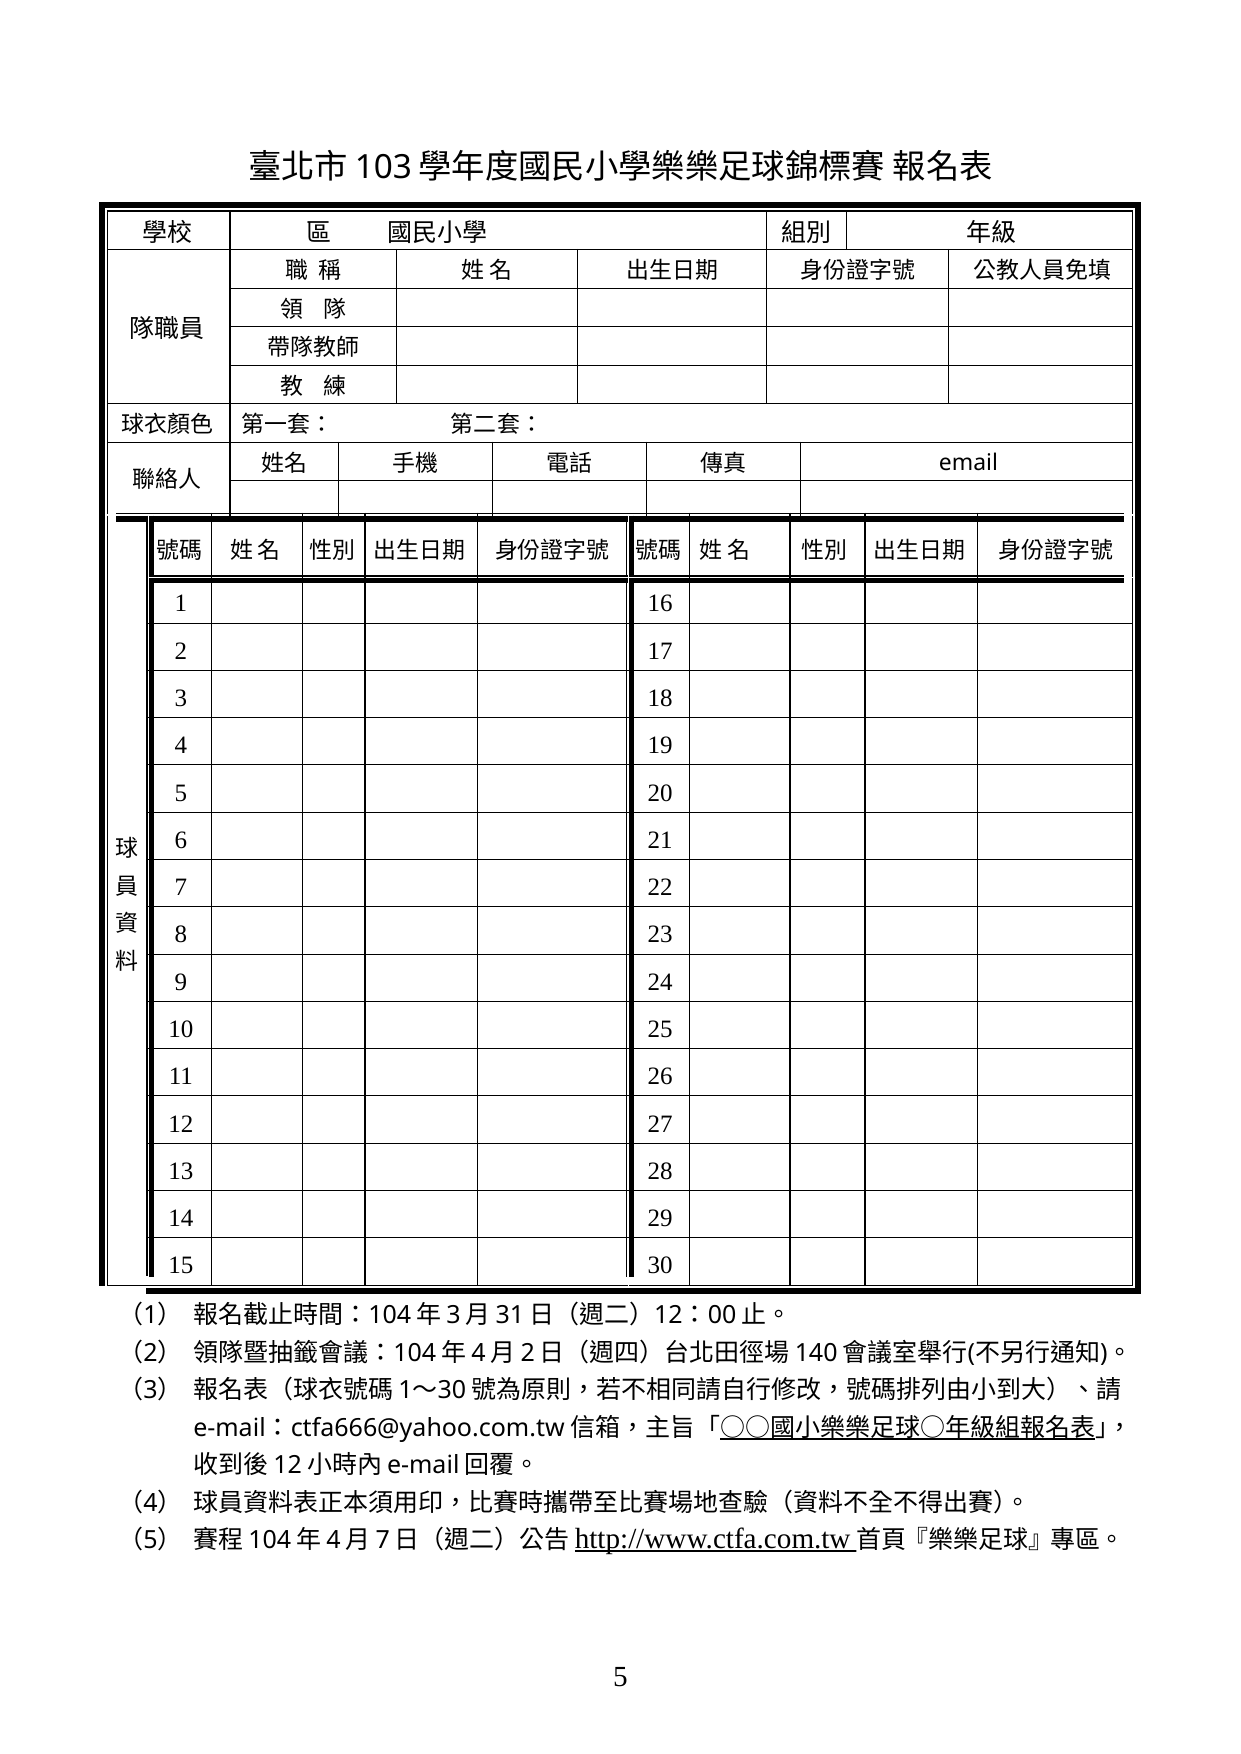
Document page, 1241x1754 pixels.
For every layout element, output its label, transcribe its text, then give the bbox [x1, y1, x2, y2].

table_cell [212, 955, 302, 1001]
table_cell 姓 名 [690, 522, 789, 575]
table_cell [478, 718, 626, 764]
table_cell [478, 624, 626, 670]
table_cell 傳真 [647, 443, 800, 480]
table_cell 15 [150, 1238, 211, 1284]
table_cell 姓名 [231, 443, 338, 480]
table_cell 出生日期 [578, 250, 766, 287]
table_cell [978, 765, 1132, 812]
table_cell [366, 765, 477, 812]
table_cell [791, 765, 864, 812]
table_cell 13 [154, 1144, 211, 1190]
table_header 區 國民小學 [231, 212, 766, 249]
table_cell [791, 1049, 864, 1095]
table_cell [791, 907, 864, 953]
table_cell [212, 765, 302, 812]
table_cell [303, 1191, 364, 1237]
table_cell [690, 860, 789, 906]
table_cell [866, 1002, 977, 1048]
table_cell 3 [154, 671, 211, 717]
table_cell [366, 1096, 477, 1143]
table_cell 號碼 [634, 522, 689, 575]
table_cell [578, 366, 766, 403]
table_cell [978, 907, 1132, 953]
list 報名表（球衣號碼1～30號為原則，若不相同請自行修改，號碼排列由小到大）、請e-mail：ctfa666@yahoo.com.tw信箱，主旨「○○國小樂樂足球○年級組報名表」，收到後12小時內e-mail回覆。 [118, 1369, 1122, 1481]
table_cell [366, 671, 477, 717]
table_cell 14 [154, 1191, 211, 1237]
table_cell 25 [634, 1002, 689, 1048]
table_cell [690, 1144, 789, 1190]
table_cell [690, 765, 789, 812]
table_cell [212, 1144, 302, 1190]
table_cell 出生日期 [366, 522, 477, 575]
table_cell 7 [154, 860, 211, 906]
table_cell [978, 955, 1132, 1001]
table_cell [578, 289, 766, 326]
table_cell 9 [154, 955, 211, 1001]
table_cell [791, 1002, 864, 1048]
list 領隊暨抽籤會議：104年4月2日（週四）台北田徑場140會議室舉行(不另行通知)。 [118, 1331, 1122, 1369]
table_cell [303, 955, 364, 1001]
table_cell [690, 955, 789, 1001]
table_cell [978, 575, 1135, 622]
table_cell [397, 366, 577, 403]
table_cell [366, 907, 477, 953]
table_cell 21 [634, 813, 689, 859]
table_cell [978, 813, 1132, 859]
list 報名截止時間：104年3月31日（週二）12：00止。 [118, 1294, 1122, 1331]
table_cell [791, 671, 864, 717]
table_cell [866, 624, 977, 670]
table_cell [767, 366, 948, 403]
table_cell 性別 [791, 522, 864, 575]
table_cell [866, 718, 977, 764]
table_cell 手機 [339, 443, 492, 480]
table_cell [478, 860, 626, 906]
table_cell [690, 583, 789, 622]
table_cell 身份證字號 [767, 250, 948, 287]
table_cell [801, 481, 1132, 512]
table_cell [303, 624, 364, 670]
table_cell 球衣顏色 [108, 404, 229, 442]
table_cell [478, 955, 626, 1001]
table_cell [478, 583, 626, 622]
table_cell [791, 1238, 864, 1284]
table_cell [978, 1144, 1132, 1190]
table_cell 12 [154, 1096, 211, 1143]
table_cell [690, 718, 789, 764]
table_cell [303, 813, 364, 859]
table_cell [690, 1096, 789, 1143]
table_cell 17 [634, 624, 689, 670]
table_header 學校 [108, 212, 229, 249]
table_cell [866, 1191, 977, 1237]
table_cell [303, 860, 364, 906]
table_cell [366, 955, 477, 1001]
table_cell [978, 1096, 1132, 1143]
table_cell [212, 1238, 302, 1284]
table_cell 4 [154, 718, 211, 764]
table_cell 職 稱 [231, 250, 396, 287]
table_cell [791, 813, 864, 859]
table_cell [978, 860, 1132, 906]
table_cell [978, 1191, 1132, 1237]
table_cell [791, 860, 864, 906]
text 臺北市103學年度國民小學樂樂足球錦標賽 報名表 [118, 127, 1122, 202]
table_cell [866, 1049, 977, 1095]
table_cell [791, 1096, 864, 1143]
table_cell [866, 765, 977, 812]
table_cell email [801, 443, 1132, 480]
table_cell 身份證字號 [478, 522, 626, 575]
table_cell [366, 1002, 477, 1048]
table_cell 19 [634, 718, 689, 764]
table_cell 性別 [303, 522, 364, 575]
table_cell [212, 1049, 302, 1095]
table_cell 16 [634, 583, 689, 622]
table_cell [866, 1096, 977, 1143]
table_cell [366, 624, 477, 670]
table_cell 教 練 [231, 366, 396, 403]
table_cell [949, 327, 1132, 364]
table_cell [212, 718, 302, 764]
table_cell 2 [154, 624, 211, 670]
table_cell 20 [634, 765, 689, 812]
table_cell [767, 327, 948, 364]
table_cell 姓 名 [212, 522, 302, 575]
table_cell [212, 1191, 302, 1237]
table_cell 隊職員 [108, 250, 229, 403]
table_cell 帶隊教師 [231, 327, 396, 364]
table_cell 10 [154, 1002, 211, 1048]
table_cell [978, 1049, 1132, 1095]
table_cell [303, 1002, 364, 1048]
table_cell [212, 624, 302, 670]
table_cell [949, 289, 1132, 326]
table_cell [690, 1238, 789, 1284]
table_cell [478, 813, 626, 859]
table_cell [866, 583, 977, 622]
table_cell 26 [634, 1049, 689, 1095]
table_cell 30 [630, 1238, 689, 1284]
table_cell 24 [634, 955, 689, 1001]
table_cell [978, 624, 1132, 670]
table_cell [303, 907, 364, 953]
table_cell [478, 1049, 626, 1095]
table_cell [212, 671, 302, 717]
table_cell [212, 813, 302, 859]
table_cell 18 [634, 671, 689, 717]
table_cell [690, 1049, 789, 1095]
table_cell [303, 718, 364, 764]
table_cell [578, 327, 766, 364]
table_cell [231, 481, 338, 512]
table_cell [978, 718, 1132, 764]
table_cell [866, 813, 977, 859]
table_cell [478, 1096, 626, 1143]
table_cell [690, 813, 789, 859]
table_cell [212, 1096, 302, 1143]
table_cell 29 [634, 1191, 689, 1237]
table_cell 6 [154, 813, 211, 859]
table_cell [303, 1238, 364, 1284]
table_cell [493, 481, 646, 512]
table_cell [212, 583, 302, 622]
table_cell [303, 1144, 364, 1190]
table_cell [690, 1002, 789, 1048]
table_cell 身份證字號 [978, 513, 1135, 575]
table_cell [690, 907, 789, 953]
table_cell [212, 860, 302, 906]
table_cell [397, 327, 577, 364]
table_cell [366, 718, 477, 764]
table_cell [866, 671, 977, 717]
table_cell [978, 1002, 1132, 1048]
table_cell [303, 1049, 364, 1095]
table_cell [366, 1191, 477, 1237]
table_cell [478, 1002, 626, 1048]
table_cell [866, 907, 977, 953]
table_cell [866, 1238, 977, 1284]
table_cell [791, 1144, 864, 1190]
table_cell [866, 955, 977, 1001]
table_cell 第一套： 第二套： [231, 404, 1132, 442]
table_cell [212, 1002, 302, 1048]
table_cell [212, 907, 302, 953]
table_cell 聯絡人 [108, 443, 229, 512]
table_header 組別 [767, 212, 846, 249]
table_cell [949, 366, 1132, 403]
list 球員資料表正本須用印，比賽時攜帶至比賽場地查驗（資料不全不得出賽）。 [118, 1481, 1122, 1519]
table_cell [366, 1144, 477, 1190]
list 賽程104年4月7日（週二）公告http://www.ctfa.com.tw首頁『樂樂足球』專區。 [118, 1519, 1122, 1556]
table_cell [791, 583, 864, 622]
table_cell [366, 1049, 477, 1095]
table_cell 22 [634, 860, 689, 906]
table_cell 5 [154, 765, 211, 812]
table_cell [339, 481, 492, 512]
table_cell 姓 名 [397, 250, 577, 287]
table_cell 27 [634, 1096, 689, 1143]
table_cell [397, 289, 577, 326]
table_cell [303, 1096, 364, 1143]
table_cell [366, 813, 477, 859]
table_cell [303, 583, 364, 622]
table_cell [366, 1238, 477, 1284]
table_cell [303, 671, 364, 717]
table_cell [690, 624, 789, 670]
table_cell 1 [154, 583, 211, 622]
table_cell [478, 1144, 626, 1190]
table_cell [366, 583, 477, 622]
table_cell 公教人員免填 [949, 250, 1132, 287]
table_header 年級 [847, 212, 1132, 249]
table_cell [478, 1191, 626, 1237]
table_cell 23 [634, 907, 689, 953]
table_cell [978, 671, 1132, 717]
table_cell 出生日期 [866, 522, 977, 575]
table_cell [366, 860, 477, 906]
table_cell [791, 624, 864, 670]
table_cell [647, 481, 800, 512]
table_cell [303, 765, 364, 812]
table_cell [791, 955, 864, 1001]
table_cell [767, 289, 948, 326]
table_cell 28 [634, 1144, 689, 1190]
table_cell [690, 671, 789, 717]
table_cell 領 隊 [231, 289, 396, 326]
table_cell [866, 860, 977, 906]
table_cell [478, 671, 626, 717]
table_cell [478, 907, 626, 953]
table_cell [478, 765, 626, 812]
table_cell [478, 1238, 630, 1284]
table_cell 號碼 [154, 522, 211, 575]
table_cell [791, 1191, 864, 1237]
table_cell 電話 [493, 443, 646, 480]
table_cell [866, 1144, 977, 1190]
table_cell [978, 1238, 1132, 1284]
table_cell 11 [154, 1049, 211, 1095]
table_cell 8 [154, 907, 211, 953]
table_cell [690, 1191, 789, 1237]
table_cell 球員資料 [105, 513, 150, 1284]
table_cell [791, 718, 864, 764]
